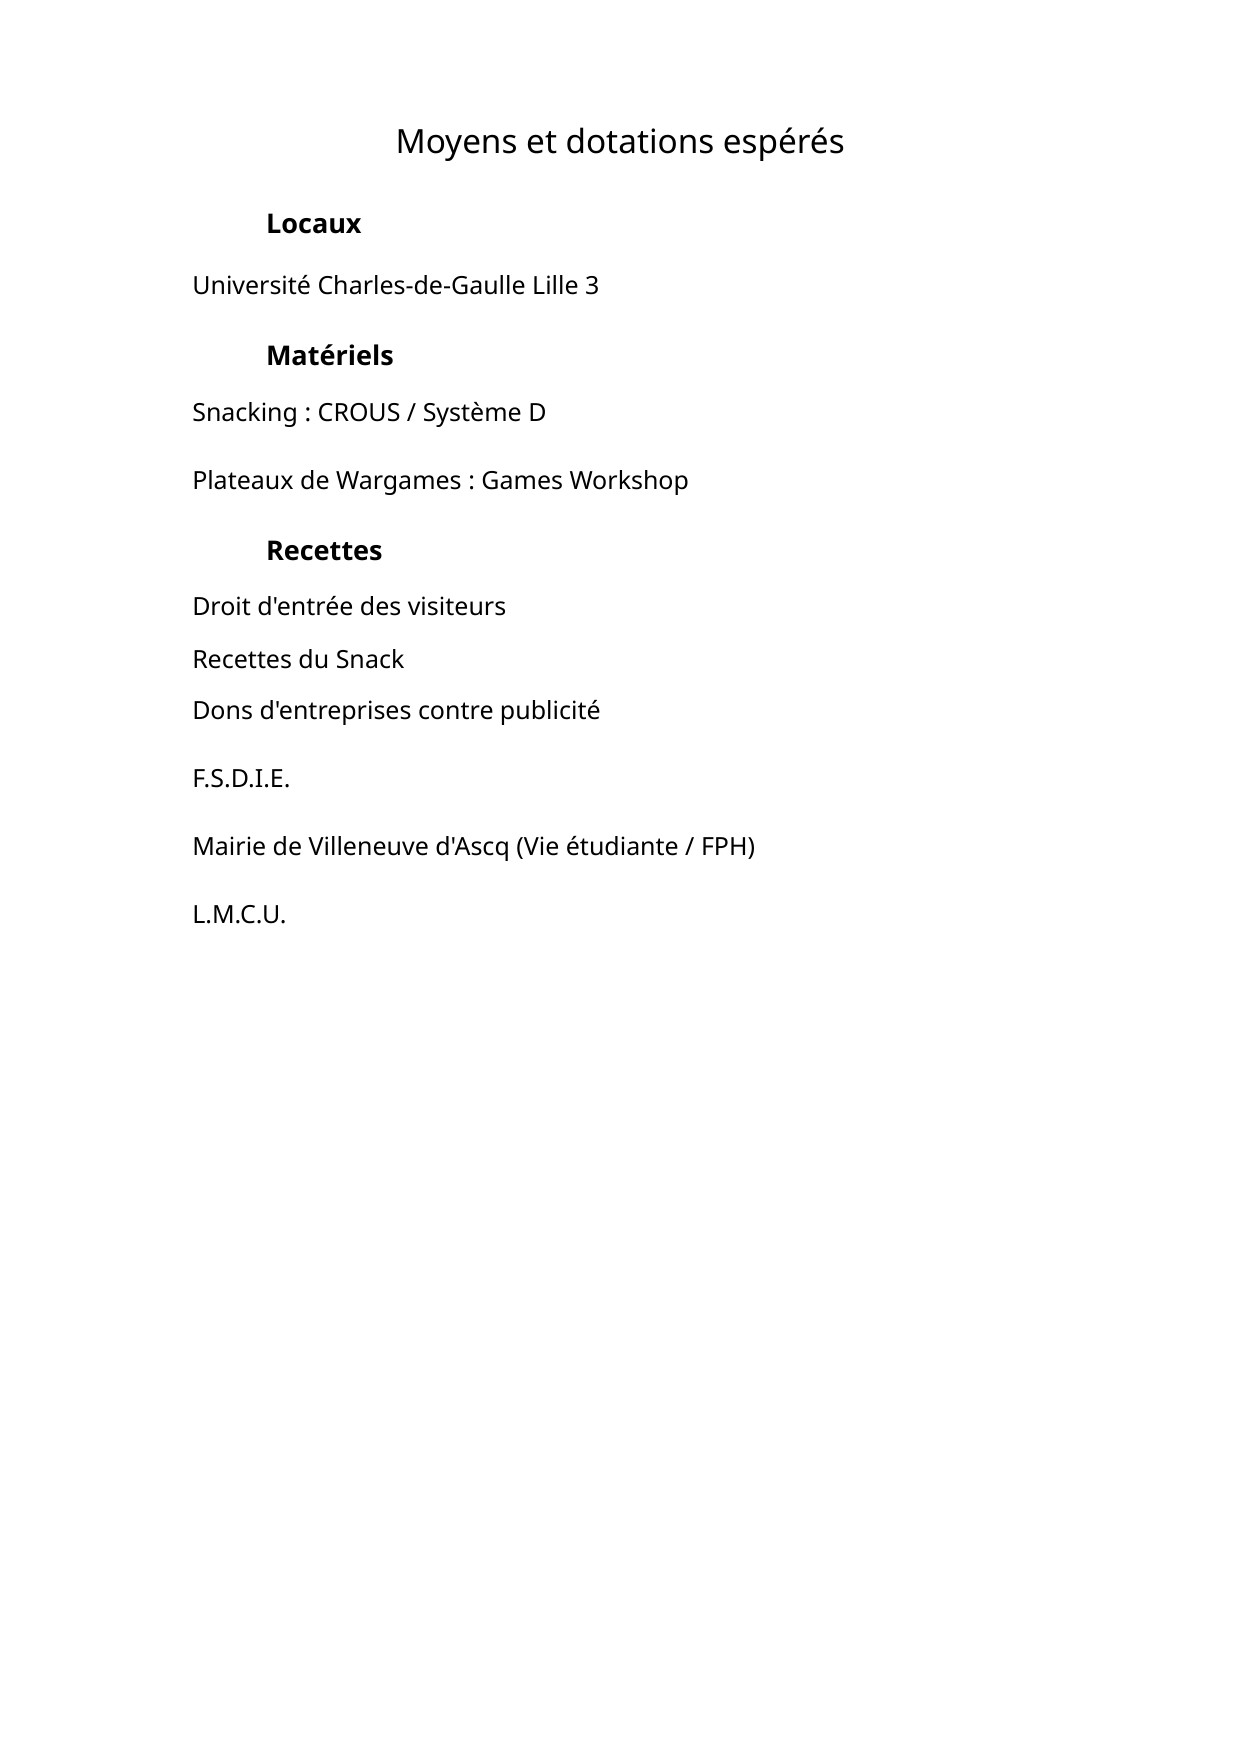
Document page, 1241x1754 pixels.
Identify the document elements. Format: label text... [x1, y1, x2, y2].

text F.S.D.I.E. [118, 761, 1122, 795]
text Mairie de Villeneuve d'Ascq (Vie étudiante / FPH) [118, 829, 1122, 863]
text Plateaux de Wargames : Games Workshop [118, 463, 1122, 497]
text Matériels [118, 337, 1122, 373]
text Université Charles-de-Gaulle Lille 3 [118, 266, 1122, 303]
text Moyens et dotations espérés [118, 118, 1122, 163]
text Snacking : CROUS / Système D [118, 392, 1122, 429]
text Dons d'entreprises contre publicité [118, 693, 1122, 727]
text Recettes du Snack [118, 642, 1122, 676]
text Recettes [118, 531, 1122, 568]
text Locaux [118, 198, 1122, 243]
text L.M.C.U. [118, 897, 1122, 931]
text Droit d'entrée des visiteurs [118, 586, 1122, 623]
